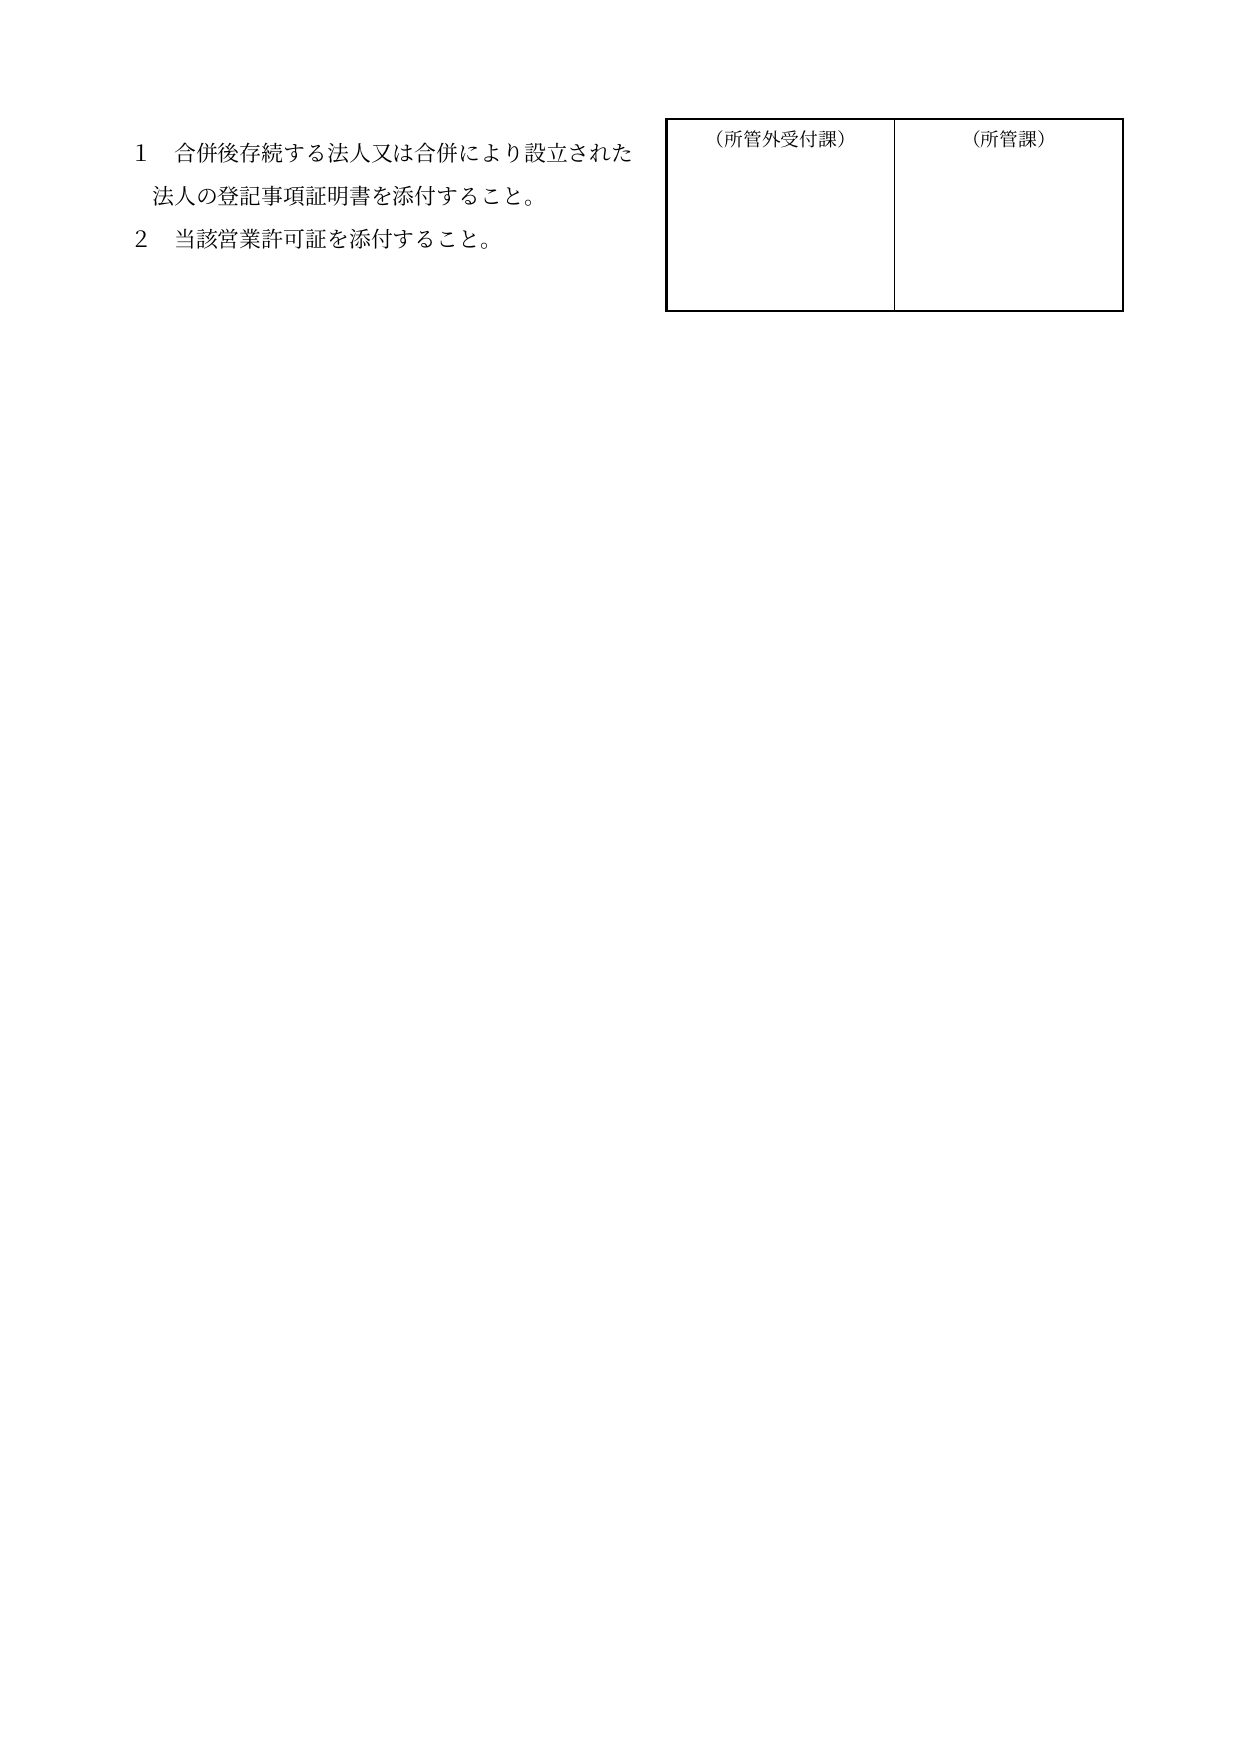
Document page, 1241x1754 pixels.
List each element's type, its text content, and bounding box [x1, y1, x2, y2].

table_header １ 合併後存続する法人又は合併により設立された 法人の登記事項証明書を添付すること。 ２ 当該営業許可証を添付すること。 [118, 118, 665, 310]
table_cell （所管課） [895, 120, 1122, 310]
table_cell （所管外受付課） [668, 120, 894, 310]
